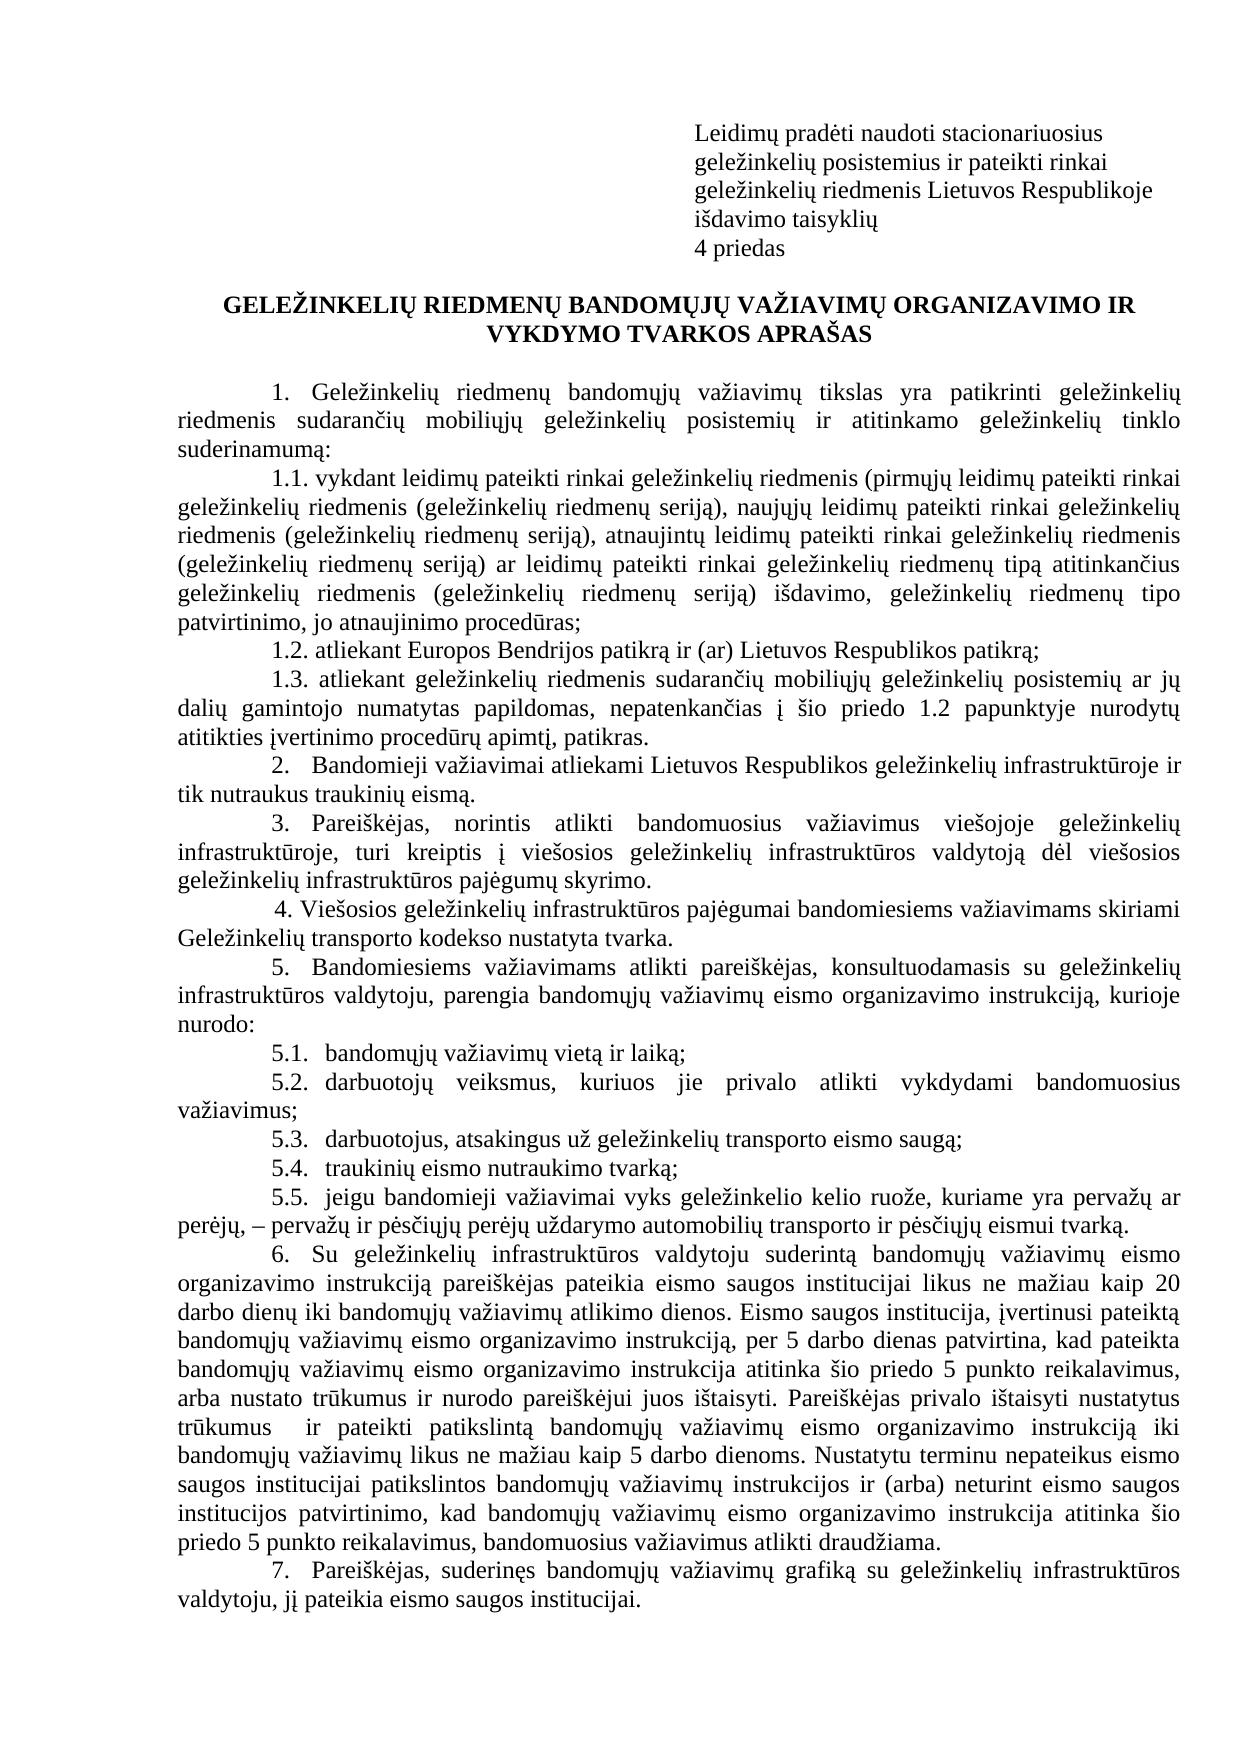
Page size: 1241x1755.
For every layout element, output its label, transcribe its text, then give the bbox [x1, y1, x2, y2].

text Leidimų pradėti naudoti stacionariuosius [694, 118, 1181, 147]
text 5.3. darbuotojus, atsakingus už geležinkelių transporto eismo saugą; [177, 1124, 1181, 1153]
text 4. Viešosios geležinkelių infrastruktūros pajėgumai bandomiesiems važiavimams skiriami Geležinkelių transporto kodekso nustatyta tvarka. [177, 894, 1181, 952]
text 1.1. vykdant leidimų pateikti rinkai geležinkelių riedmenis (pirmųjų leidimų pateikti rinkai geležinkelių riedmenis (geležinkelių riedmenų seriją), naujųjų leidimų pateikti rinkai geležinkelių riedmenis (geležinkelių riedmenų seriją), atnaujintų leidimų pateikti rinkai geležinkelių riedmenis (geležinkelių riedmenų seriją) ar leidimų pateikti rinkai geležinkelių riedmenų tipą atitinkančius geležinkelių riedmenis (geležinkelių riedmenų seriją) išdavimo, geležinkelių riedmenų tipo patvirtinimo, jo atnaujinimo procedūras; [177, 463, 1181, 636]
text 1. Geležinkelių riedmenų bandomųjų važiavimų tikslas yra patikrinti geležinkelių riedmenis sudarančių mobiliųjų geležinkelių posistemių ir atitinkamo geležinkelių tinklo suderinamumą: [177, 377, 1181, 463]
text 5. Bandomiesiems važiavimams atlikti pareiškėjas, konsultuodamasis su geležinkelių infrastruktūros valdytoju, parengia bandomųjų važiavimų eismo organizavimo instrukciją, kurioje nurodo: [177, 952, 1181, 1038]
text geležinkelių riedmenis Lietuvos Respublikoje [694, 176, 1181, 204]
text geležinkelių posistemius ir pateikti rinkai [694, 147, 1181, 176]
text išdavimo taisyklių [694, 204, 1181, 233]
text GELEŽINKELIŲ RIEDMENŲ BANDOMŲJŲ VAŽIAVIMŲ ORGANIZAVIMO IR VYKDYMO TVARKOS APRAŠAS [177, 291, 1181, 348]
text 6. Su geležinkelių infrastruktūros valdytoju suderintą bandomųjų važiavimų eismo organizavimo instrukciją pareiškėjas pateikia eismo saugos institucijai likus ne mažiau kaip 20 darbo dienų iki bandomųjų važiavimų atlikimo dienos. Eismo saugos institucija, įvertinusi pateiktą bandomųjų važiavimų eismo organizavimo instrukciją, per 5 darbo dienas patvirtina, kad pateikta bandomųjų važiavimų eismo organizavimo instrukcija atitinka šio priedo 5 punkto reikalavimus, arba nustato trūkumus ir nurodo pareiškėjui juos ištaisyti. Pareiškėjas privalo ištaisyti nustatytus trūkumus ir pateikti patikslintą bandomųjų važiavimų eismo organizavimo instrukciją iki bandomųjų važiavimų likus ne mažiau kaip 5 darbo dienoms. Nustatytu terminu nepateikus eismo saugos institucijai patikslintos bandomųjų važiavimų instrukcijos ir (arba) neturint eismo saugos institucijos patvirtinimo, kad bandomųjų važiavimų eismo organizavimo instrukcija atitinka šio priedo 5 punkto reikalavimus, bandomuosius važiavimus atlikti draudžiama. [177, 1239, 1181, 1556]
text 5.1. bandomųjų važiavimų vietą ir laiką; [177, 1038, 1181, 1067]
text 4 priedas [619, 233, 1181, 262]
text 5.2. darbuotojų veiksmus, kuriuos jie privalo atlikti vykdydami bandomuosius važiavimus; [177, 1067, 1181, 1124]
text 5.4. traukinių eismo nutraukimo tvarką; [177, 1153, 1181, 1182]
text 3. Pareiškėjas, norintis atlikti bandomuosius važiavimus viešojoje geležinkelių infrastruktūroje, turi kreiptis į viešosios geležinkelių infrastruktūros valdytoją dėl viešosios geležinkelių infrastruktūros pajėgumų skyrimo. [177, 808, 1181, 894]
text 1.3. atliekant geležinkelių riedmenis sudarančių mobiliųjų geležinkelių posistemių ar jų dalių gamintojo numatytas papildomas, nepatenkančias į šio priedo 1.2 papunktyje nurodytų atitikties įvertinimo procedūrų apimtį, patikras. [177, 664, 1181, 751]
text 7. Pareiškėjas, suderinęs bandomųjų važiavimų grafiką su geležinkelių infrastruktūros valdytoju, jį pateikia eismo saugos institucijai. [177, 1556, 1181, 1613]
text 1.2. atliekant Europos Bendrijos patikrą ir (ar) Lietuvos Respublikos patikrą; [177, 636, 1181, 664]
text 2. Bandomieji važiavimai atliekami Lietuvos Respublikos geležinkelių infrastruktūroje ir tik nutraukus traukinių eismą. [177, 751, 1181, 808]
text 5.5. jeigu bandomieji važiavimai vyks geležinkelio kelio ruože, kuriame yra pervažų ar perėjų, – pervažų ir pėsčiųjų perėjų uždarymo automobilių transporto ir pėsčiųjų eismui tvarką. [177, 1182, 1181, 1239]
